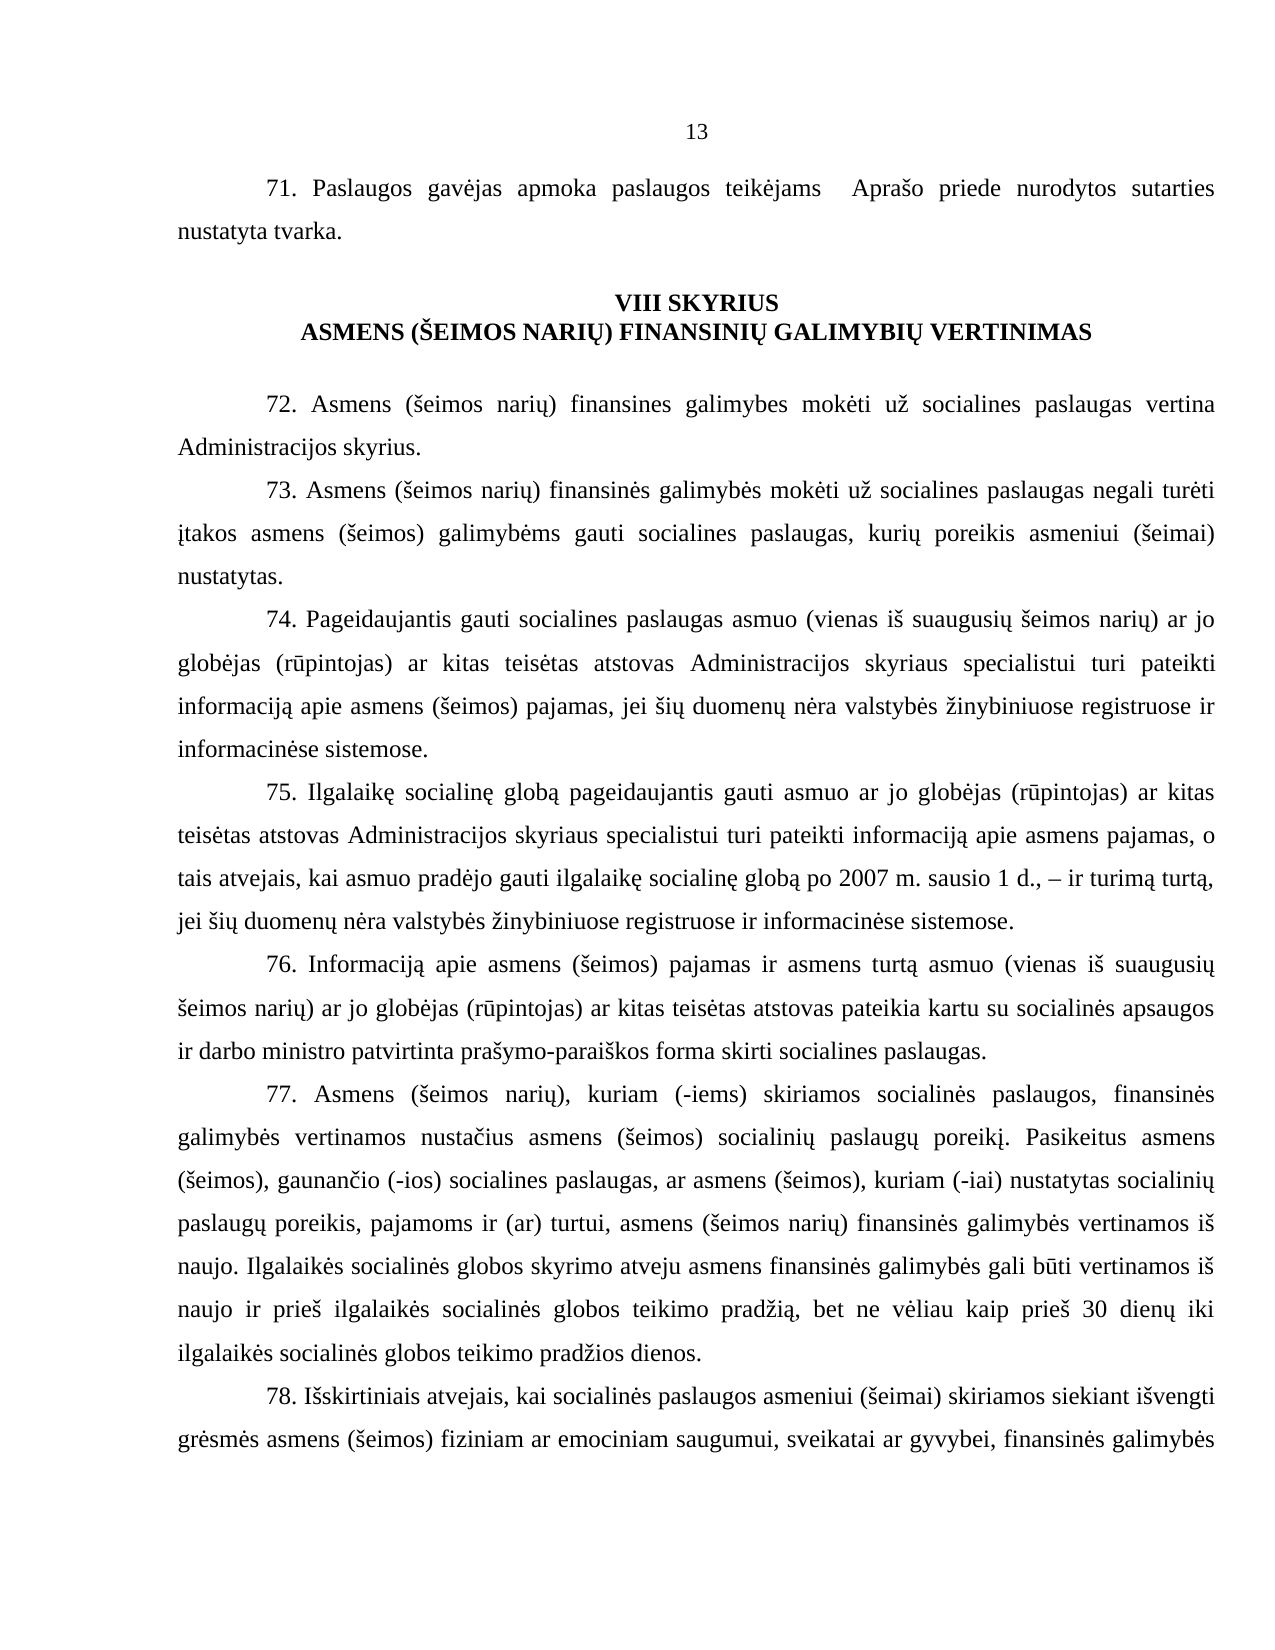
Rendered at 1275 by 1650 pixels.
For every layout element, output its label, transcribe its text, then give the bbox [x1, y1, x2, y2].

text 72. Asmens (šeimos narių) finansines galimybes mokėti už socialines paslaugas vertina Administracijos skyrius. [177, 389, 1216, 461]
text 71. Paslaugos gavėjas apmoka paslaugos teikėjams Aprašo priede nurodytos sutarties nustatyta tvarka. [177, 173, 1216, 245]
text 73. Asmens (šeimos narių) finansinės galimybės mokėti už socialines paslaugas negali turėti įtakos asmens (šeimos) galimybėms gauti socialines paslaugas, kurių poreikis asmeniui (šeimai) nustatytas. [177, 475, 1216, 590]
text 77. Asmens (šeimos narių), kuriam (-iems) skiriamos socialinės paslaugos, finansinės galimybės vertinamos nustačius asmens (šeimos) socialinių paslaugų poreikį. Pasikeitus asmens (šeimos), gaunančio (-ios) socialines paslaugas, ar asmens (šeimos), kuriam (-iai) nustatytas socialinių paslaugų poreikis, pajamoms ir (ar) turtui, asmens (šeimos narių) finansinės galimybės vertinamos iš naujo. Ilgalaikės socialinės globos skyrimo atveju asmens finansinės galimybės gali būti vertinamos iš naujo ir prieš ilgalaikės socialinės globos teikimo pradžią, bet ne vėliau kaip prieš 30 dienų iki ilgalaikės socialinės globos teikimo pradžios dienos. [177, 1079, 1216, 1366]
text ASMENS (ŠEIMOS NARIŲ) FINANSINIŲ GALIMYBIŲ VERTINIMAS [177, 317, 1216, 346]
text 75. Ilgalaikę socialinę globą pageidaujantis gauti asmuo ar jo globėjas (rūpintojas) ar kitas teisėtas atstovas Administracijos skyriaus specialistui turi pateikti informaciją apie asmens pajamas, o tais atvejais, kai asmuo pradėjo gauti ilgalaikę socialinę globą po 2007 m. sausio 1 d., – ir turimą turtą, jei šių duomenų nėra valstybės žinybiniuose registruose ir informacinėse sistemose. [177, 777, 1216, 935]
text 74. Pageidaujantis gauti socialines paslaugas asmuo (vienas iš suaugusių šeimos narių) ar jo globėjas (rūpintojas) ar kitas teisėtas atstovas Administracijos skyriaus specialistui turi pateikti informaciją apie asmens (šeimos) pajamas, jei šių duomenų nėra valstybės žinybiniuose registruose ir informacinėse sistemose. [177, 604, 1216, 763]
text 78. Išskirtiniais atvejais, kai socialinės paslaugos asmeniui (šeimai) skiriamos siekiant išvengti grėsmės asmens (šeimos) fiziniam ar emociniam saugumui, sveikatai ar gyvybei, finansinės galimybės [177, 1381, 1216, 1453]
text VIII SKYRIUS [177, 288, 1216, 317]
text 76. Informaciją apie asmens (šeimos) pajamas ir asmens turtą asmuo (vienas iš suaugusių šeimos narių) ar jo globėjas (rūpintojas) ar kitas teisėtas atstovas pateikia kartu su socialinės apsaugos ir darbo ministro patvirtinta prašymo-paraiškos forma skirti socialines paslaugas. [177, 949, 1216, 1064]
